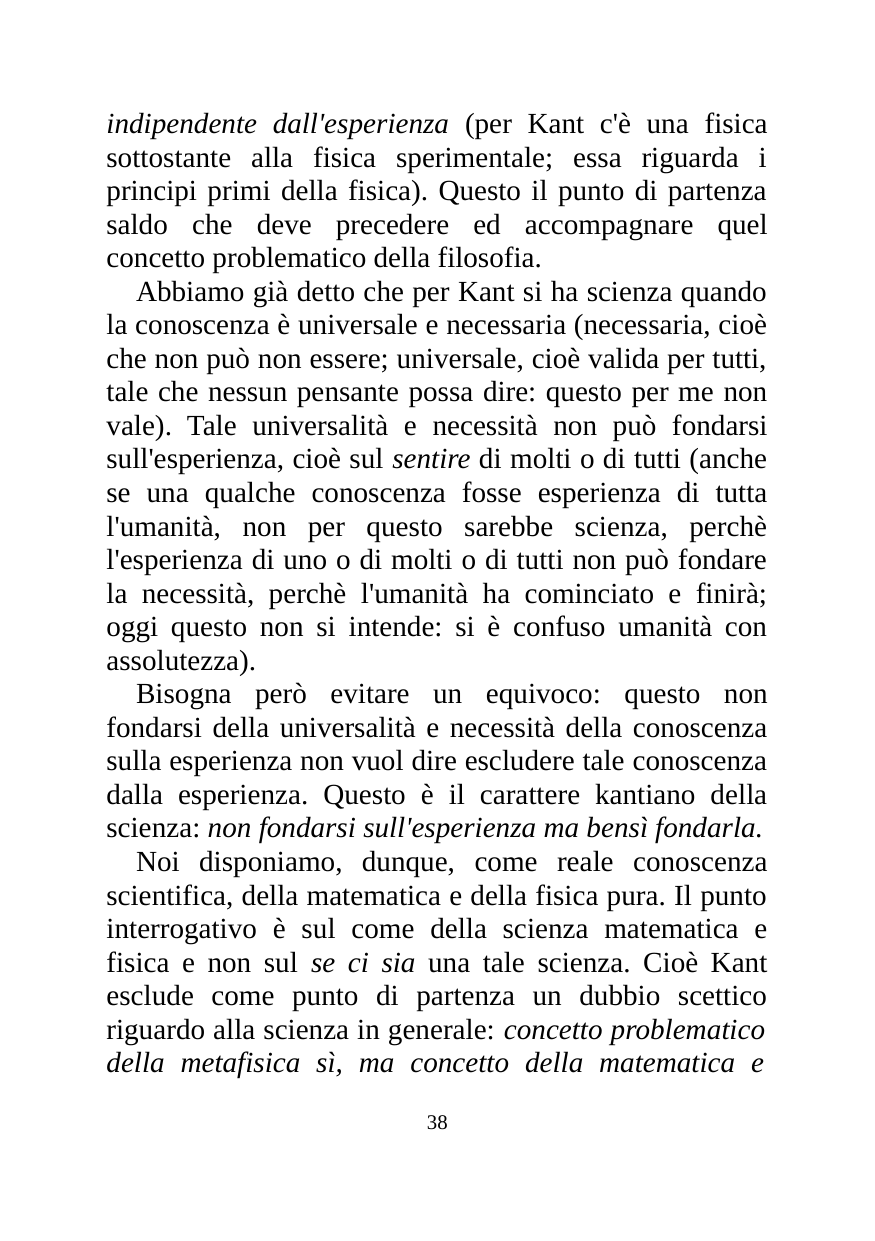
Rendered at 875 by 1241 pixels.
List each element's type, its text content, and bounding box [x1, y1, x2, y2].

text Bisogna però evitare un equivoco: questo non fondarsi della universalità e necessità della conoscenza sulla esperienza non vuol dire escludere tale conoscenza dalla esperienza. Questo è il carattere kantiano della scienza: non fondarsi sull'esperienza ma bensì fondarla. [106, 676, 768, 844]
text Noi disponiamo, dunque, come reale conoscenza scientifica, della matematica e della fisica pura. Il punto interrogativo è sul come della scienza matematica e fisica e non sul se ci sia una tale scienza. Cioè Kant esclude come punto di partenza un dubbio scettico riguardo alla scienza in generale: concetto problematico della metafisica sì, ma concetto della matematica e [106, 844, 768, 1079]
text indipendente dall'esperienza (per Kant c'è una fisica sottostante alla fisica sperimentale; essa riguarda i principi primi della fisica). Questo il punto di partenza saldo che deve precedere ed accompagnare quel concetto problematico della filosofia. [106, 106, 768, 274]
text Abbiamo già detto che per Kant si ha scienza quando la conoscenza è universale e necessaria (necessaria, cioè che non può non essere; universale, cioè valida per tutti, tale che nessun pensante possa dire: questo per me non vale). Tale universalità e necessità non può fondarsi sull'esperienza, cioè sul sentire di molti o di tutti (anche se una qualche conoscenza fosse esperienza di tutta l'umanità, non per questo sarebbe scienza, perchè l'esperienza di uno o di molti o di tutti non può fondare la necessità, perchè l'umanità ha cominciato e finirà; oggi questo non si intende: si è confuso umanità con assolutezza). [106, 274, 768, 676]
